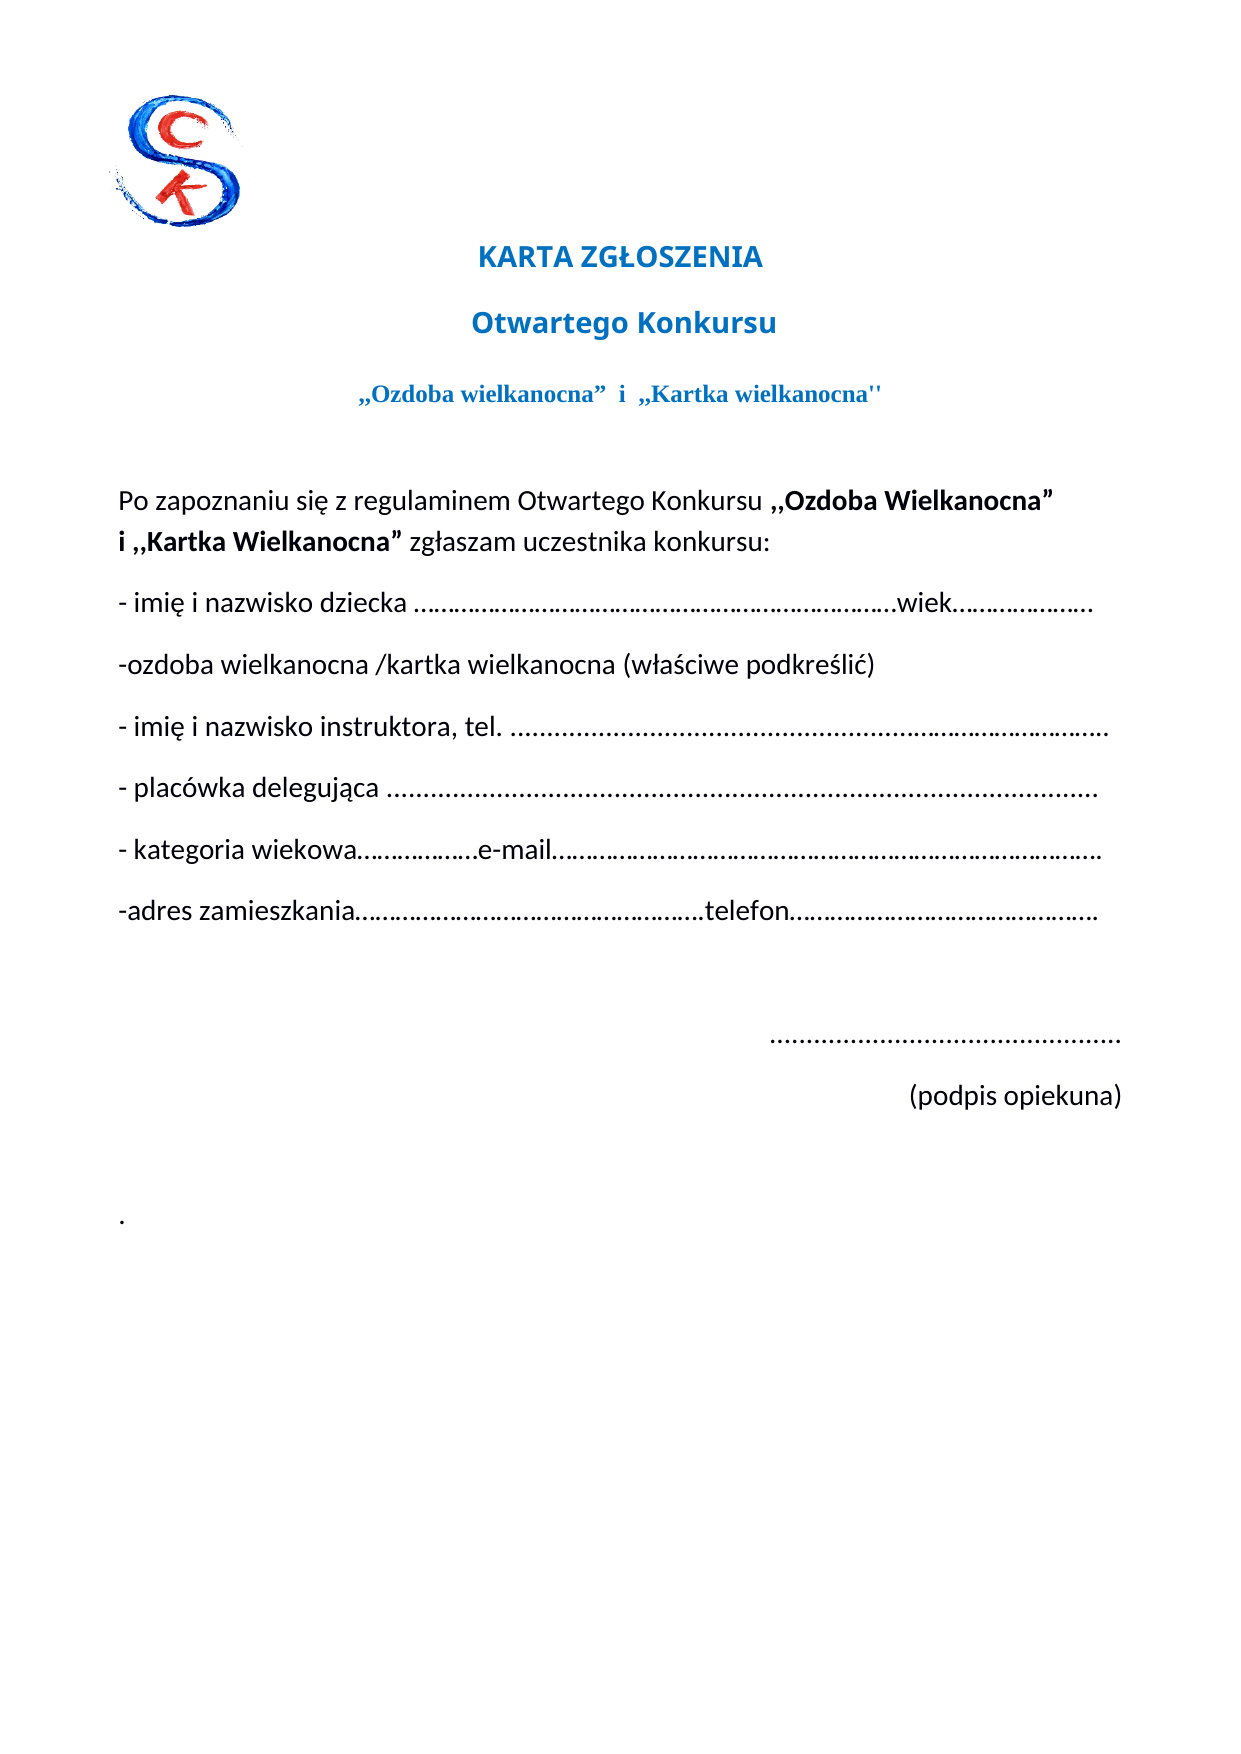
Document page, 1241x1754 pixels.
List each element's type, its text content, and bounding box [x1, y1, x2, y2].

text ................................................ [118, 1015, 1122, 1051]
text - placówka delegująca ................................................................................................. [118, 769, 1122, 805]
text . [118, 1196, 1122, 1231]
text (podpis opiekuna) [118, 1077, 1122, 1113]
text - kategoria wiekowa………………e-mail………………………………………………………………………. [118, 831, 1122, 866]
text Otwartego Konkursu [118, 303, 1122, 342]
text - imię i nazwisko dziecka ………………………………………………………………wiek………………… [118, 584, 1122, 620]
text -adres zamieszkania…………………………………………….telefon………………………………………. [118, 892, 1122, 928]
text Po zapoznaniu się z regulaminem Otwartego Konkursu ,,Ozdoba Wielkanocna” i ,,Kartka Wielkanocna” zgłaszam uczestnika konkursu: [118, 482, 1122, 558]
text ,,Ozdoba wielkanocna” i ,,Kartka wielkanocna'' [118, 379, 1122, 408]
text -ozdoba wielkanocna /kartka wielkanocna (właściwe podkreślić) [118, 646, 1122, 682]
text KARTA ZGŁOSZENIA [118, 89, 1122, 276]
text - imię i nazwisko instruktora, tel. .......................................................……………………….. [118, 708, 1122, 743]
